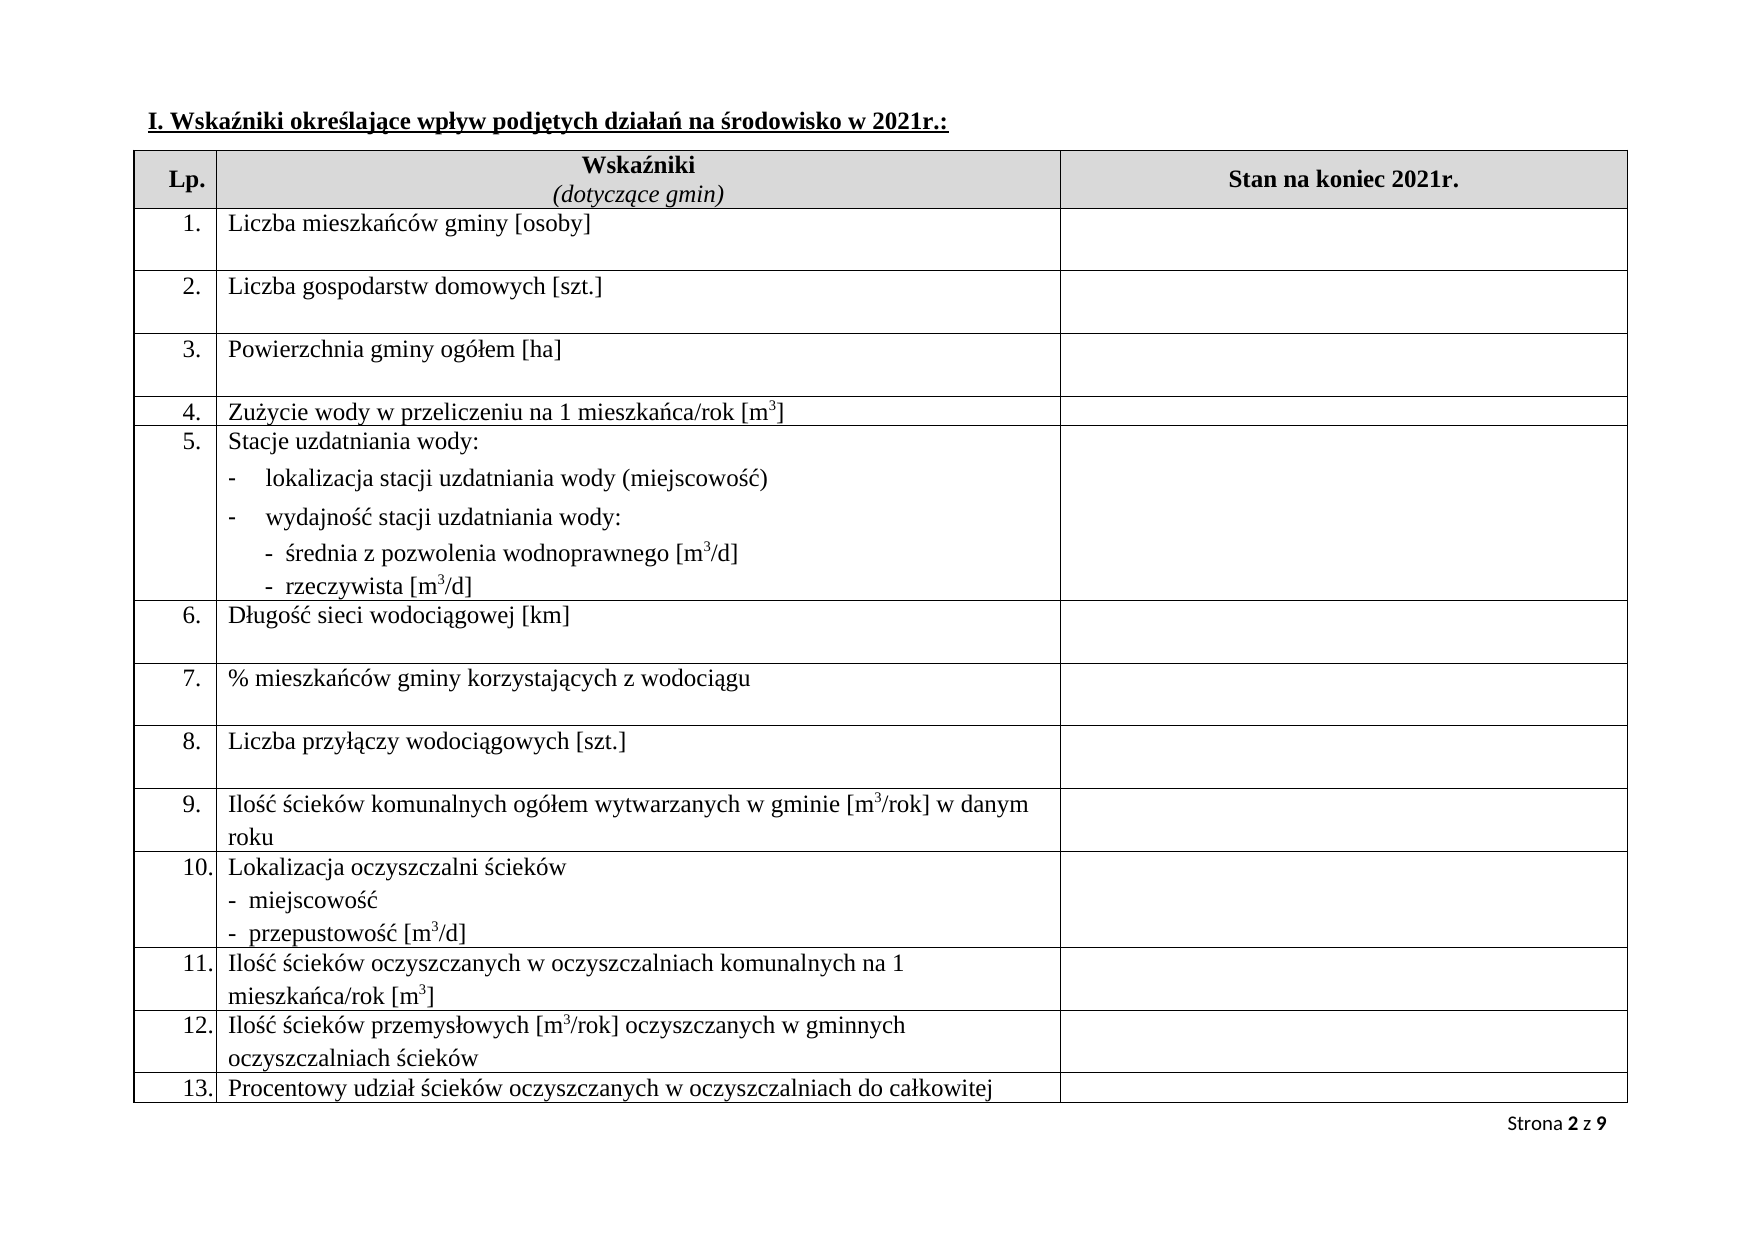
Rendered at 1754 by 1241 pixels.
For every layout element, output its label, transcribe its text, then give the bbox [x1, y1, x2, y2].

table_header Lp. [135, 151, 216, 208]
table_cell [135, 209, 216, 270]
table_cell Liczba przyłączy wodociągowych [szt.] [217, 726, 1060, 788]
table_cell [135, 726, 216, 788]
table_cell Ilość ścieków przemysłowych [m3/rok] oczyszczanych w gminnych oczyszczalniach ścieków [217, 1011, 1060, 1072]
table_cell [135, 664, 216, 725]
table_cell [135, 426, 216, 599]
table_cell [1061, 726, 1627, 788]
table_header Stan na koniec 2021r. [1061, 151, 1627, 208]
table_cell [135, 789, 216, 851]
table_cell [135, 601, 216, 662]
table_cell [1061, 397, 1627, 425]
table_cell Powierzchnia gminy ogółem [ha] [217, 334, 1060, 396]
table_cell Liczba mieszkańców gminy [osoby] [217, 209, 1060, 270]
table_header Wskaźniki (dotyczące gmin) [217, 151, 1060, 208]
table_cell % mieszkańców gminy korzystających z wodociągu [217, 664, 1060, 725]
table_cell [1061, 664, 1627, 725]
table_cell Lokalizacja oczyszczalni ścieków - miejscowość - przepustowość [m3/d] [217, 852, 1060, 947]
table_cell [135, 948, 216, 1009]
table_cell [135, 271, 216, 333]
table_cell [1061, 852, 1627, 947]
text I. Wskaźniki określające wpływ podjętych działań na środowisko w 2021r.: [148, 106, 1606, 135]
table_cell [1061, 271, 1627, 333]
table_cell Długość sieci wodociągowej [km] [217, 601, 1060, 662]
table_cell [1061, 426, 1627, 599]
table_cell [1061, 601, 1627, 662]
table_cell Ilość ścieków komunalnych ogółem wytwarzanych w gminie [m3/rok] w danym roku [217, 789, 1060, 851]
table_cell Ilość ścieków oczyszczanych w oczyszczalniach komunalnych na 1 mieszkańca/rok [m3] [217, 948, 1060, 1009]
table_cell [1061, 1011, 1627, 1072]
table_cell [1061, 209, 1627, 270]
table_cell Zużycie wody w przeliczeniu na 1 mieszkańca/rok [m3] [217, 397, 1060, 425]
table_cell [135, 334, 216, 396]
table_cell [135, 1073, 216, 1102]
table_cell [135, 397, 216, 425]
table_cell Procentowy udział ścieków oczyszczanych w oczyszczalniach do całkowitej [217, 1073, 1060, 1102]
table_cell [1061, 948, 1627, 1009]
table_cell [135, 852, 216, 947]
table_cell [1061, 789, 1627, 851]
table_cell [135, 1011, 216, 1072]
table_cell [1061, 334, 1627, 396]
table_cell Liczba gospodarstw domowych [szt.] [217, 271, 1060, 333]
table_cell Stacje uzdatniania wody: lokalizacja stacji uzdatniania wody (miejscowość) wydajność stacji uzdatniania wody: - średnia z pozwolenia wodnoprawnego [m3/d] - rzeczywista [m3/d] [217, 426, 1060, 599]
table_cell [1061, 1073, 1627, 1102]
